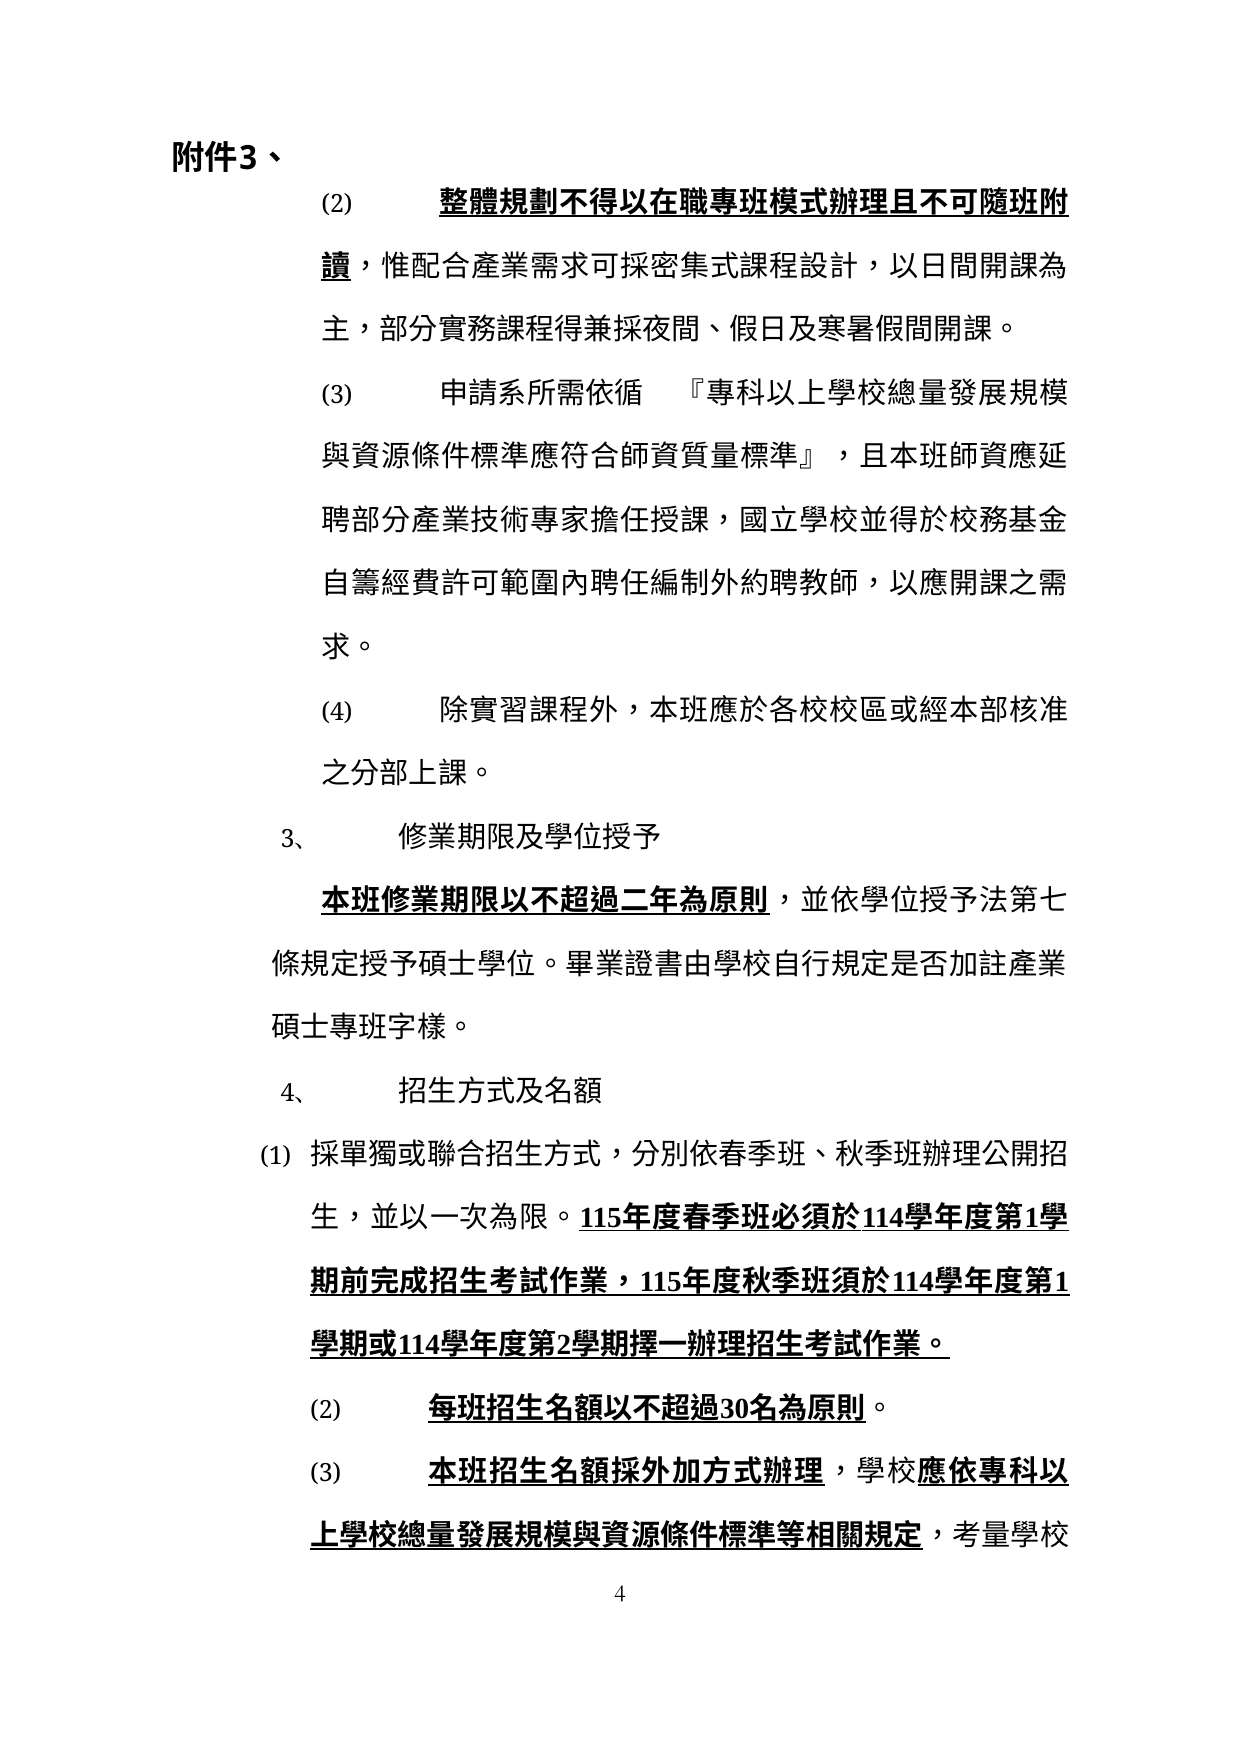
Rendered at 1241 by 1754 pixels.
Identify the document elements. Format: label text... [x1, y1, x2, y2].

list 申請系所需依循 『專科以上學校總量發展規模與資源條件標準應符合師資質量標準』，且本班師資應延聘部分產業技術專家擔任授課，國立學校並得於校務基金自籌經費許可範圍內聘任編制外約聘教師，以應開課之需求。 [321, 369, 1069, 665]
list 每班招生名額以不超過30名為原則。 [310, 1384, 1069, 1427]
list 修業期限及學位授予 [280, 813, 1069, 856]
list 整體規劃不得以在職專班模式辦理且不可隨班附讀，惟配合產業需求可採密集式課程設計，以日間開課為主，部分實務課程得兼採夜間、假日及寒暑假間開課。 [321, 179, 1069, 348]
list 除實習課程外，本班應於各校校區或經本部核准之分部上課。 [321, 687, 1069, 792]
text 本班修業期限以不超過二年為原則，並依學位授予法第七條規定授予碩士學位。畢業證書由學校自行規定是否加註產業碩士專班字樣。 [271, 877, 1069, 1046]
list 本班招生名額採外加方式辦理，學校應依專科以上學校總量發展規模與資源條件標準等相關規定，考量學校 [310, 1448, 1069, 1553]
list 採單獨或聯合招生方式，分別依春季班、秋季班辦理公開招生，並以一次為限。115年度春季班必須於114學年度第1學期前完成招生考試作業，115年度秋季班須於114學年度第1學期或114學年度第2學期擇一辦理招生考試作業。 [260, 1131, 1069, 1363]
list 招生方式及名額 [280, 1067, 1069, 1109]
